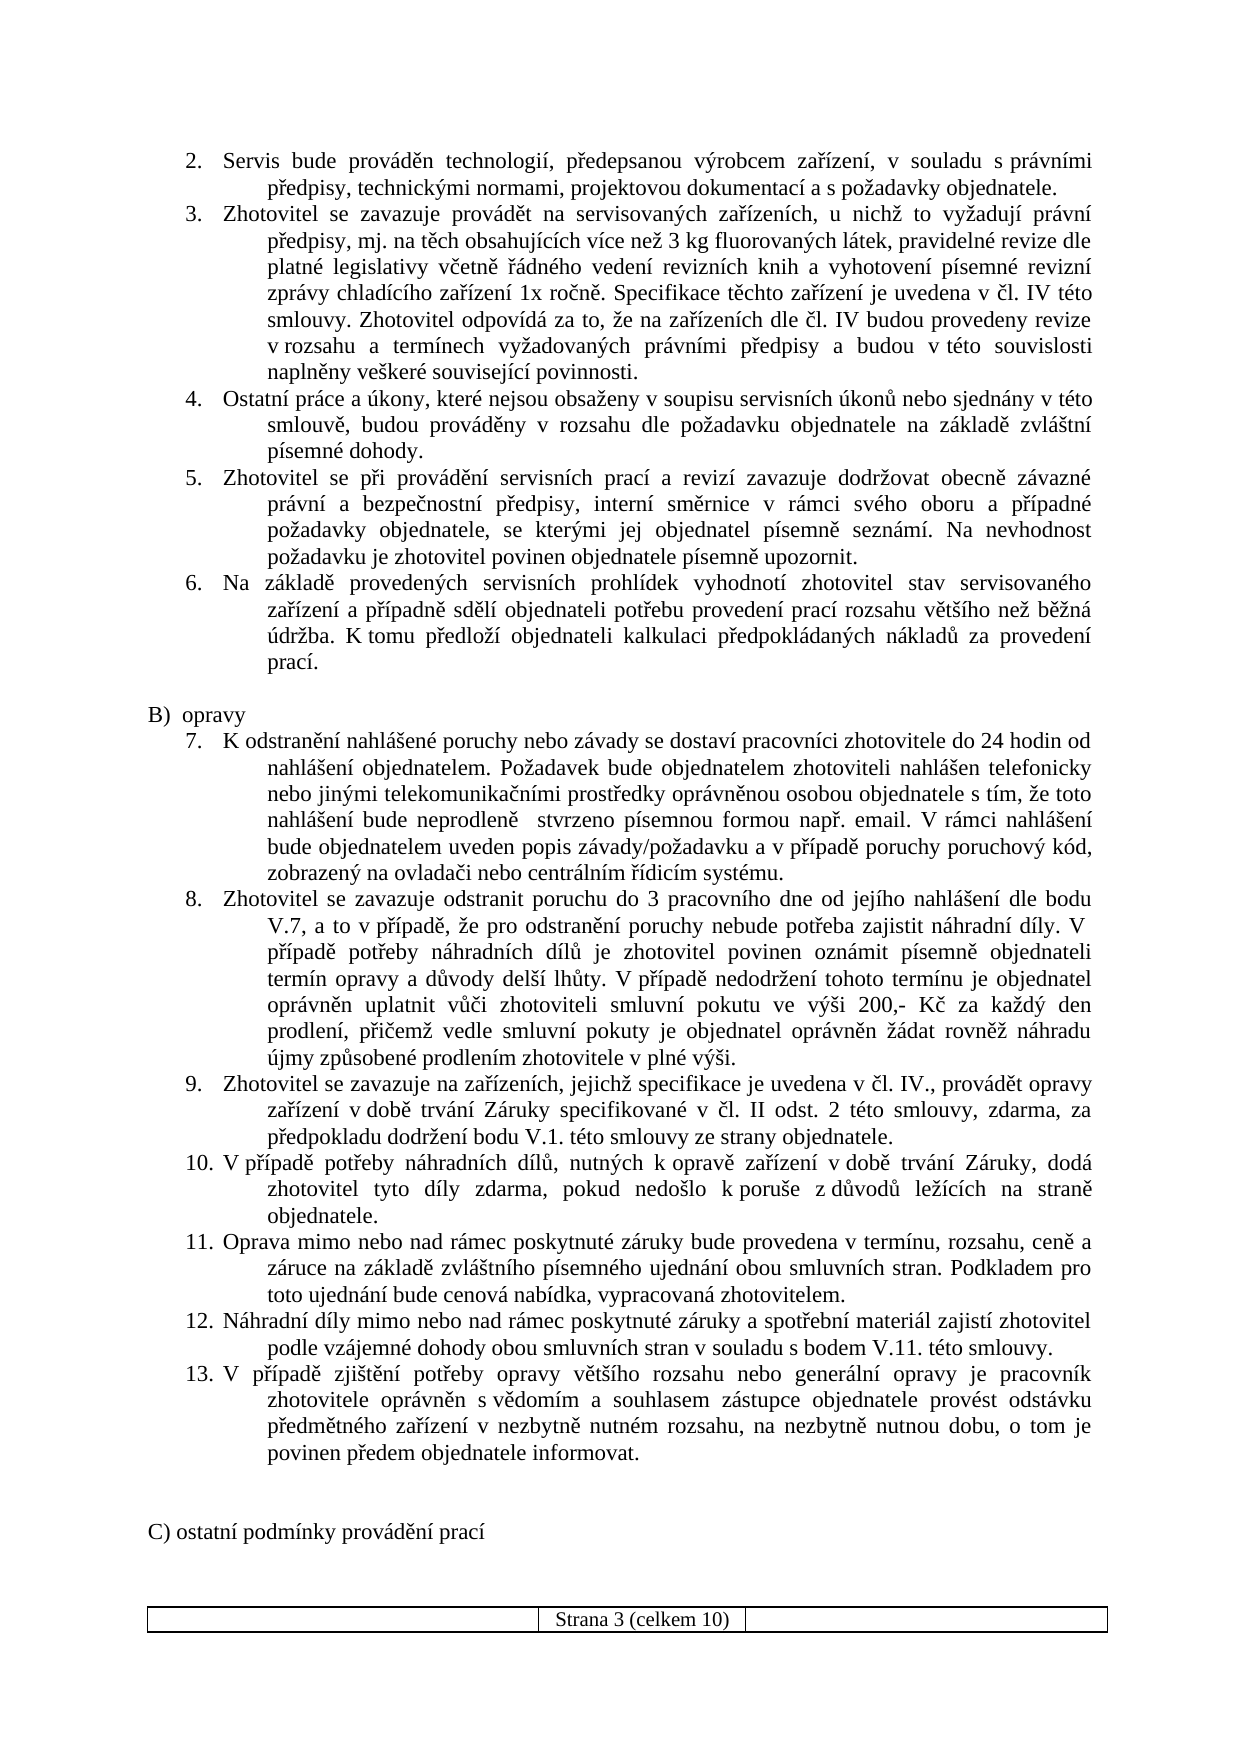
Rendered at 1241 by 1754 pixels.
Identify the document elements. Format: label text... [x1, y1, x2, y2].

list Oprava mimo nebo nad rámec poskytnuté záruky bude provedena v termínu, rozsahu, ceně a záruce na základě zvláštního písemného ujednání obou smluvních stran. Podkladem pro toto ujednání bude cenová nabídka, vypracovaná zhotovitelem. [185, 1228, 1093, 1307]
list Zhotovitel se zavazuje provádět na servisovaných zařízeních, u nichž to vyžadují právní předpisy, mj. na těch obsahujících více než 3 kg fluorovaných látek, pravidelné revize dle platné legislativy včetně řádného vedení revizních knih a vyhotovení písemné revizní zprávy chladícího zařízení 1x ročně. Specifikace těchto zařízení je uvedena v čl. IV této smlouvy. Zhotovitel odpovídá za to, že na zařízeních dle čl. IV budou provedeny revize v rozsahu a termínech vyžadovaných právními předpisy a budou v této souvislosti naplněny veškeré související povinnosti. [185, 200, 1093, 385]
list Zhotovitel se zavazuje odstranit poruchu do 3 pracovního dne od jejího nahlášení dle bodu V.7, a to v případě, že pro odstranění poruchy nebude potřeba zajistit náhradní díly. V případě potřeby náhradních dílů je zhotovitel povinen oznámit písemně objednateli termín opravy a důvody delší lhůty. V případě nedodržení tohoto termínu je objednatel oprávněn uplatnit vůči zhotoviteli smluvní pokutu ve výši 200,- Kč za každý den prodlení, přičemž vedle smluvní pokuty je objednatel oprávněn žádat rovněž náhradu újmy způsobené prodlením zhotovitele v plné výši. [185, 886, 1093, 1070]
list K odstranění nahlášené poruchy nebo závady se dostaví pracovníci zhotovitele do 24 hodin od nahlášení objednatelem. Požadavek bude objednatelem zhotoviteli nahlášen telefonicky nebo jinými telekomunikačními prostředky oprávněnou osobou objednatele s tím, že toto nahlášení bude neprodleně stvrzeno písemnou formou např. email. V rámci nahlášení bude objednatelem uveden popis závady/požadavku a v případě poruchy poruchový kód, zobrazený na ovladači nebo centrálním řídicím systému. [185, 727, 1093, 886]
list Na základě provedených servisních prohlídek vyhodnotí zhotovitel stav servisovaného zařízení a případně sdělí objednateli potřebu provedení prací rozsahu většího než běžná údržba. K tomu předloží objednateli kalkulaci předpokládaných nákladů za provedení prací. [185, 569, 1093, 675]
list Zhotovitel se při provádění servisních prací a revizí zavazuje dodržovat obecně závazné právní a bezpečnostní předpisy, interní směrnice v rámci svého oboru a případné požadavky objednatele, se kterými jej objednatel písemně seznámí. Na nevhodnost požadavku je zhotovitel povinen objednatele písemně upozornit. [185, 464, 1093, 569]
list Ostatní práce a úkony, které nejsou obsaženy v soupisu servisních úkonů nebo sjednány v této smlouvě, budou prováděny v rozsahu dle požadavku objednatele na základě zvláštní písemné dohody. [185, 385, 1093, 464]
list Zhotovitel se zavazuje na zařízeních, jejichž specifikace je uvedena v čl. IV., provádět opravy zařízení v době trvání Záruky specifikované v čl. II odst. 2 této smlouvy, zdarma, za předpokladu dodržení bodu V.1. této smlouvy ze strany objednatele. [185, 1070, 1093, 1149]
list V případě potřeby náhradních dílů, nutných k opravě zařízení v době trvání Záruky, dodá zhotovitel tyto díly zdarma, pokud nedošlo k poruše z důvodů ležících na straně objednatele. [185, 1149, 1093, 1228]
list Servis bude prováděn technologií, předepsanou výrobcem zařízení, v souladu s právními předpisy, technickými normami, projektovou dokumentací a s požadavky objednatele. [185, 148, 1093, 200]
text B) opravy [148, 701, 1093, 727]
text C) ostatní podmínky provádění prací [148, 1518, 1093, 1544]
list V případě zjištění potřeby opravy většího rozsahu nebo generální opravy je pracovník zhotovitele oprávněn s vědomím a souhlasem zástupce objednatele provést odstávku předmětného zařízení v nezbytně nutném rozsahu, na nezbytně nutnou dobu, o tom je povinen předem objednatele informovat. [185, 1360, 1093, 1465]
list Náhradní díly mimo nebo nad rámec poskytnuté záruky a spotřební materiál zajistí zhotovitel podle vzájemné dohody obou smluvních stran v souladu s bodem V.11. této smlouvy. [185, 1307, 1093, 1360]
